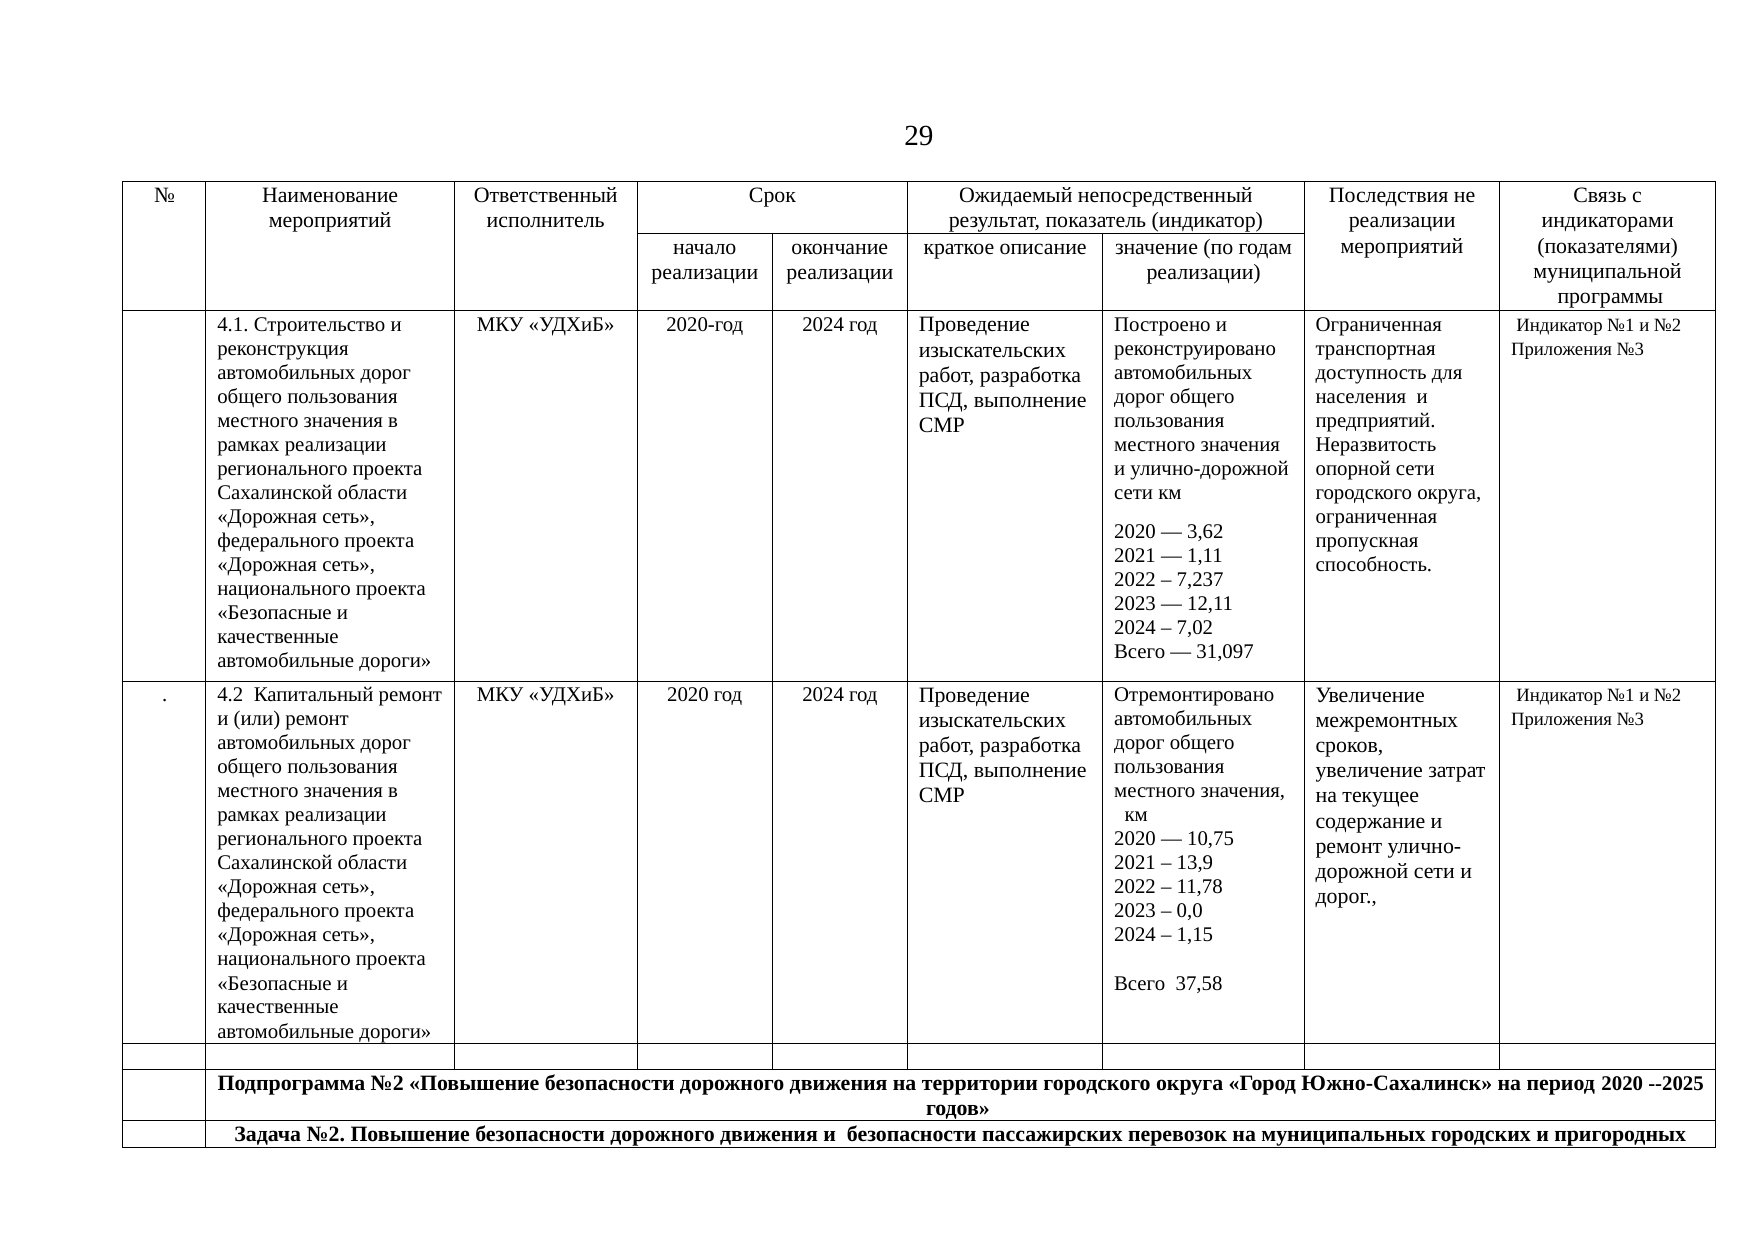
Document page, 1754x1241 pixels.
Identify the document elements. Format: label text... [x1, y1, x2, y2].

table_cell 4.2 Капитальный ремонт и (или) ремонт автомобильных дорог общего пользования местного значения в рамках реализации регионального проекта Сахалинской области «Дорожная сеть», федерального проекта «Дорожная сеть», национального проекта «Безопасные и качественные автомобильные дороги» [206, 682, 454, 1043]
table_cell [123, 1044, 205, 1069]
table_cell Увеличение межремонтных сроков, увеличение затрат на текущее содержание и ремонт улично-дорожной сети и дорог., [1305, 682, 1499, 1043]
table_header Ожидаемый непосредственный результат, показатель (индикатор) [908, 182, 1304, 233]
table_cell [123, 1121, 205, 1147]
table_header Срок [638, 182, 907, 233]
table_cell Подпрограмма №2 «Повышение безопасности дорожного движения на территории городского округа «Город Южно-Сахалинск» на период 2020 --2025 годов» [206, 1070, 1715, 1120]
table_cell 4.1. Строительство и реконструкция автомобильных дорог общего пользования местного значения в рамках реализации регионального проекта Сахалинской области «Дорожная сеть», федерального проекта «Дорожная сеть», национального проекта «Безопасные и качественные автомобильные дороги» [206, 311, 454, 681]
table_cell Проведение изыскательских работ, разработка ПСД, выполнение СМР [908, 311, 1102, 681]
table_cell 2020 год [638, 682, 772, 1043]
table_cell окончание реализации [773, 234, 907, 310]
table_cell 2024 год [773, 682, 907, 1043]
table_cell [1305, 1044, 1499, 1069]
table_cell Задача №2. Повышение безопасности дорожного движения и безопасности пассажирских перевозок на муниципальных городских и пригородных [206, 1121, 1715, 1147]
table_cell . [123, 682, 205, 1043]
table_cell [455, 1044, 637, 1069]
table_cell Проведение изыскательских работ, разработка ПСД, выполнение СМР [908, 682, 1102, 1043]
table_header Наименование мероприятий [206, 182, 454, 310]
table_header № [123, 182, 205, 310]
table_header Связь с индикаторами (показателями) муниципальной программы [1500, 182, 1715, 310]
table_cell Отремонтировано автомобильных дорог общего пользования местного значения, км 2020 — 10,75 2021 – 13,9 2022 – 11,78 2023 – 0,0 2024 – 1,15 Всего 37,58 [1103, 682, 1304, 1043]
table_header Последствия не реализации мероприятий [1305, 182, 1499, 310]
table_cell 2020-год [638, 311, 772, 681]
table_cell начало реализации [638, 234, 772, 310]
table_cell Построено и реконструировано автомобильных дорог общего пользования местного значения и улично-дорожной сети км 2020 — 3,62 2021 — 1,11 2022 – 7,237 2023 — 12,11 2024 – 7,02 Всего — 31,097 [1103, 311, 1304, 681]
table_cell [1103, 1044, 1304, 1069]
table_cell Индикатор №1 и №2 Приложения №3 [1500, 682, 1715, 1043]
table_header Ответственный исполнитель [455, 182, 637, 310]
table_cell МКУ «УДХиБ» [455, 682, 637, 1043]
table_cell МКУ «УДХиБ» [455, 311, 637, 681]
table_cell [1500, 1044, 1715, 1069]
table_cell [123, 311, 205, 681]
table_cell [206, 1044, 454, 1069]
table_cell 2024 год [773, 311, 907, 681]
table_cell [123, 1070, 205, 1120]
table_cell [908, 1044, 1102, 1069]
table_cell [638, 1044, 772, 1069]
table_cell Ограниченная транспортная доступность для населения и предприятий. Неразвитость опорной сети городского округа, ограниченная пропускная способность. [1305, 311, 1499, 681]
table_cell Индикатор №1 и №2 Приложения №3 [1500, 311, 1715, 681]
table_cell [773, 1044, 907, 1069]
table_cell значение (по годам реализации) [1103, 234, 1304, 310]
table_cell краткое описание [908, 234, 1102, 310]
